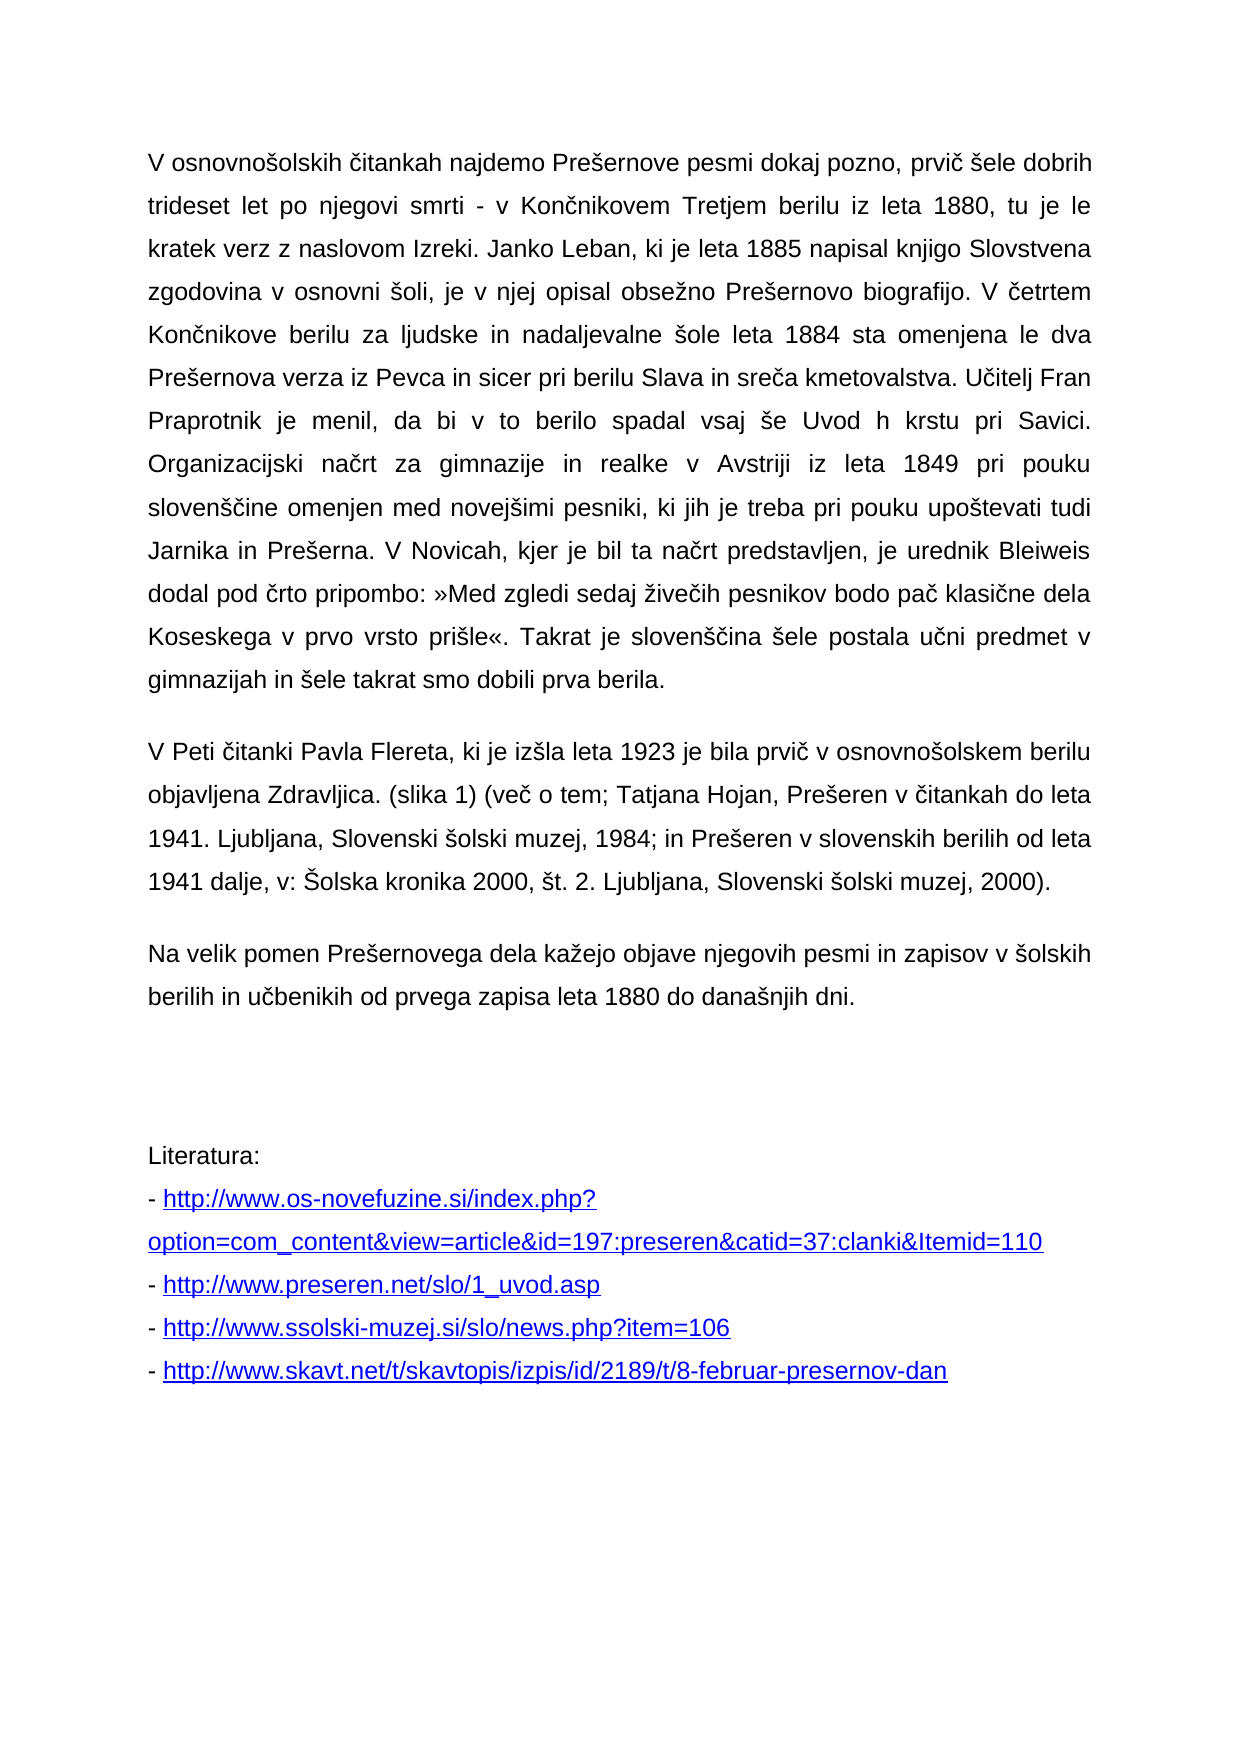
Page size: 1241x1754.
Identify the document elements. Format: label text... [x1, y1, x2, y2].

subtitle - http://www.preseren.net/slo/1_uvod.asp [148, 1270, 1093, 1299]
subtitle - http://www.ssolski-muzej.si/slo/news.php?item=106 [148, 1313, 1093, 1342]
text V Peti čitanki Pavla Flereta, ki je izšla leta 1923 je bila prvič v osnovnošolskem berilu objavljena Zdravljica. (slika 1) (več o tem; Tatjana Hojan, Prešeren v čitankah do leta 1941. Ljubljana, Slovenski šolski muzej, 1984; in Prešeren v slovenskih berilih od leta 1941 dalje, v: Šolska kronika 2000, št. 2. Ljubljana, Slovenski šolski muzej, 2000). [148, 737, 1093, 896]
text Na velik pomen Prešernovega dela kažejo objave njegovih pesmi in zapisov v šolskih berilih in učbenikih od prvega zapisa leta 1880 do današnjih dni. [148, 939, 1093, 1011]
text V osnovnošolskih čitankah najdemo Prešernove pesmi dokaj pozno, prvič šele dobrih trideset let po njegovi smrti - v Končnikovem Tretjem berilu iz leta 1880, tu je le kratek verz z naslovom Izreki. Janko Leban, ki je leta 1885 napisal knjigo Slovstvena zgodovina v osnovni šoli, je v njej opisal obsežno Prešernovo biografijo. V četrtem Končnikove berilu za ljudske in nadaljevalne šole leta 1884 sta omenjena le dva Prešernova verza iz Pevca in sicer pri berilu Slava in sreča kmetovalstva. Učitelj Fran Praprotnik je menil, da bi v to berilo spadal vsaj še Uvod h krstu pri Savici. Organizacijski načrt za gimnazije in realke v Avstriji iz leta 1849 pri pouku slovenščine omenjen med novejšimi pesniki, ki jih je treba pri pouku upoštevati tudi Jarnika in Prešerna. V Novicah, kjer je bil ta načrt predstavljen, je urednik Bleiweis dodal pod črto pripombo: »Med zgledi sedaj živečih pesnikov bodo pač klasične dela Koseskega v prvo vrsto prišle«. Takrat je slovenščina šele postala učni predmet v gimnazijah in šele takrat smo dobili prva berila. [148, 148, 1093, 694]
text Literatura: - http://www.os-novefuzine.si/index.php?option=com_content&view=article&id=197:preseren&catid=37:clanki&Itemid=110 [148, 1141, 1093, 1256]
subtitle - http://www.skavt.net/t/skavtopis/izpis/id/2189/t/8-februar-presernov-dan [148, 1356, 1093, 1385]
